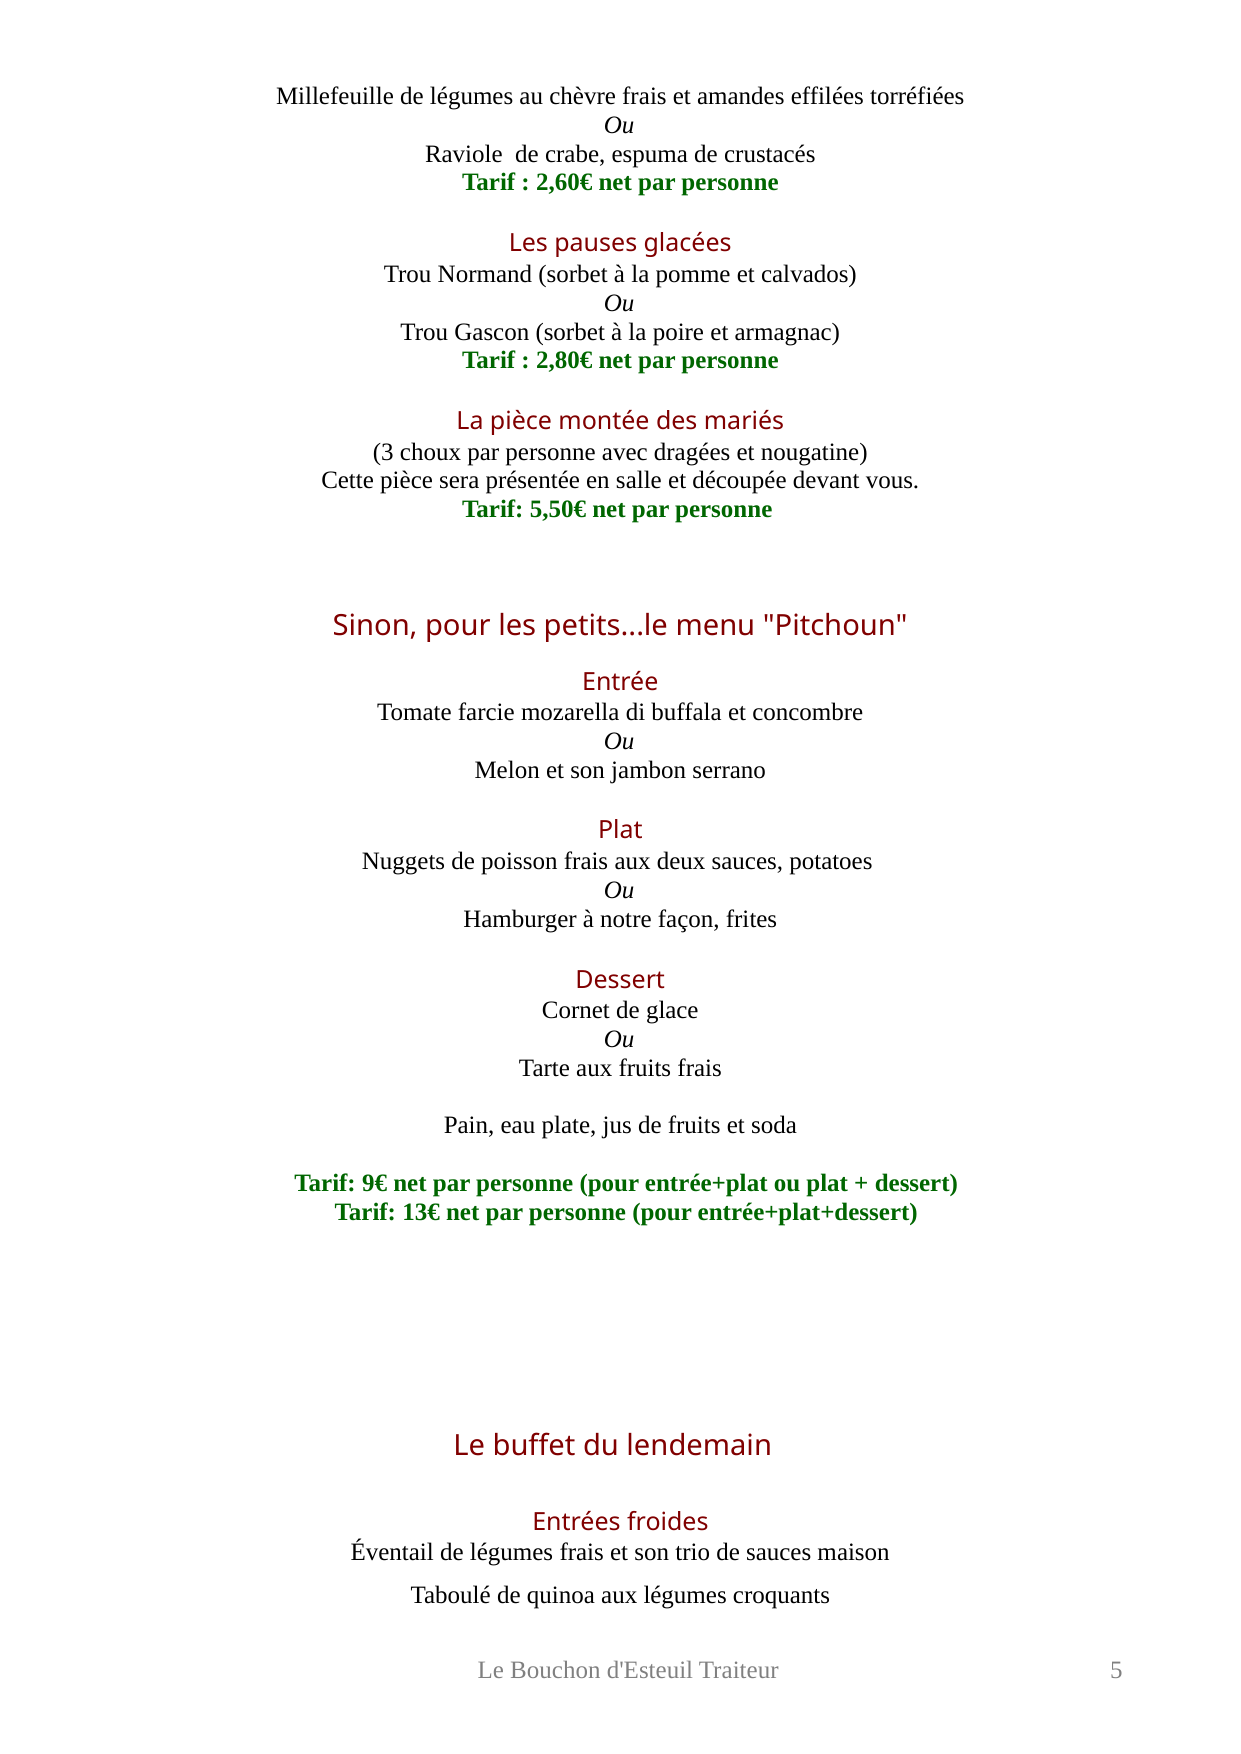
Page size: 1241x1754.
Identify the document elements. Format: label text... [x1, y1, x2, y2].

text Millefeuille de légumes au chèvre frais et amandes effilées torréfiées Ou Raviole de crabe, espuma de crustacés Tarif : 2,60€ net par personne Les pauses glacées Trou Normand (sorbet à la pomme et calvados) Ou Trou Gascon (sorbet à la poire et armagnac) Tarif : 2,80€ net par personne La pièce montée des mariés (3 choux par personne avec dragées et nougatine) Cette pièce sera présentée en salle et découpée devant vous. Tarif: 5,50€ net par personne [118, 81, 1122, 523]
table_cell Entrée Tomate farcie mozarella di buffala et concombre Ou Melon et son jambon serrano Plat Nuggets de poisson frais aux deux sauces, potatoes Ou Hamburger à notre façon, frites Dessert Cornet de glace Ou Tarte aux fruits frais Pain, eau plate, jus de fruits et soda Tarif: 9€ net par personne (pour entrée+plat ou plat + dessert) Tarif: 13€ net par personne (pour entrée+plat+dessert) [118, 660, 1122, 1228]
text Entrées froides [118, 1503, 1122, 1537]
text Le buffet du lendemain [118, 1424, 1122, 1463]
table_header Sinon, pour les petits...le menu "Pitchoun" [118, 588, 1122, 660]
text Éventail de légumes frais et son trio de sauces maison [118, 1537, 1122, 1566]
text Taboulé de quinoa aux légumes croquants [118, 1580, 1122, 1609]
